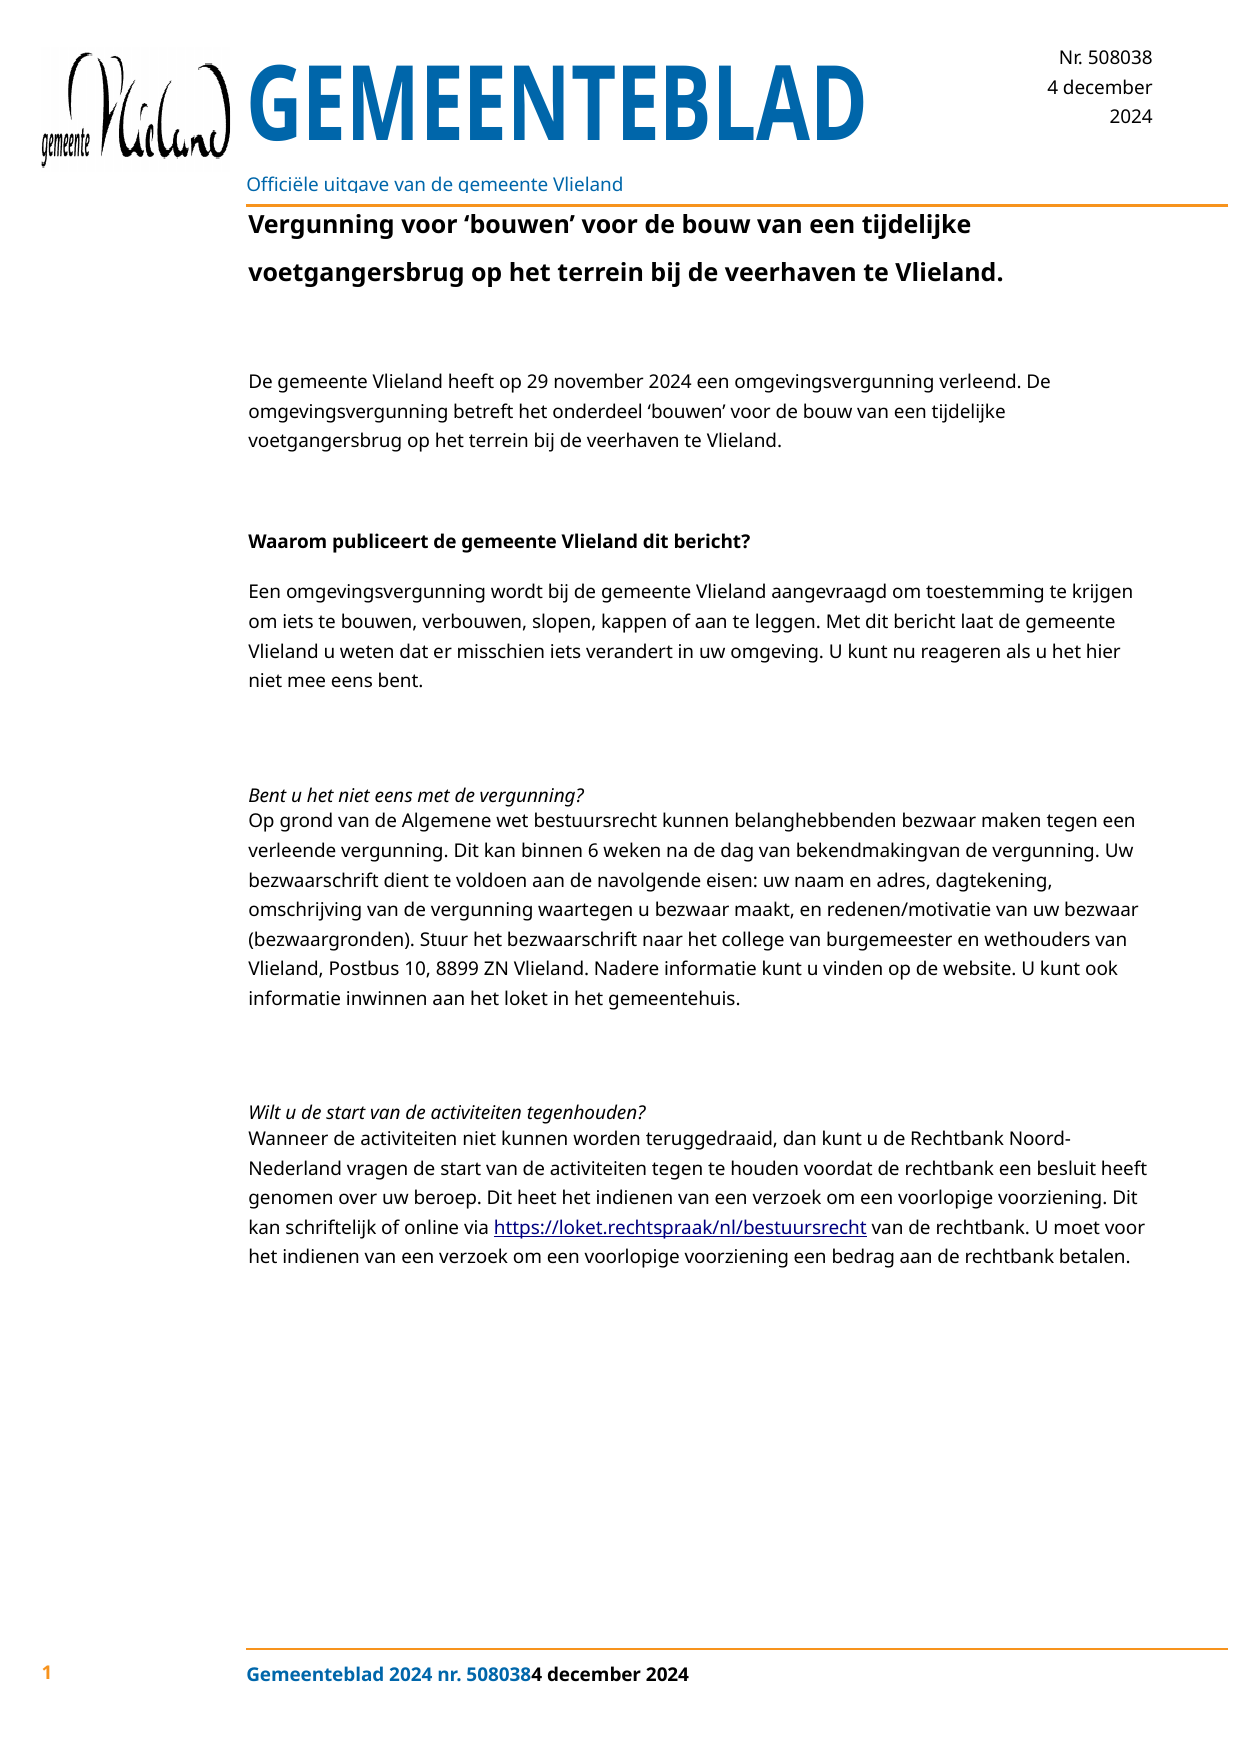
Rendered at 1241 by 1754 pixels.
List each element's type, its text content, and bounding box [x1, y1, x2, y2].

text Vergunning voor ‘bouwen’ voor de bouw van een tijdelijke voetgangersbrug op het terrein bij de veerhaven te Vlieland. [248, 207, 1152, 288]
picture [41, 47, 231, 172]
text Waarom publiceert de gemeente Vlieland dit bericht? [248, 528, 1152, 554]
text Bent u het niet eens met de vergunning? [248, 782, 1152, 808]
text Op grond van de Algemene wet bestuursrecht kunnen belanghebbenden bezwaar maken tegen een verleende vergunning. Dit kan binnen 6 weken na de dag van bekendmakingvan de vergunning. Uw bezwaarschrift dient te voldoen aan de navolgende eisen: uw naam en adres, dagtekening, omschrijving van de vergunning waartegen u bezwaar maakt, en redenen/motivatie van uw bezwaar (bezwaargronden). Stuur het bezwaarschrift naar het college van burgemeester en wethouders van Vlieland, Postbus 10, 8899 ZN Vlieland. Nadere informatie kunt u vinden op de website. U kunt ook informatie inwinnen aan het loket in het gemeentehuis. [248, 808, 1152, 1011]
text Wanneer de activiteiten niet kunnen worden teruggedraaid, dan kunt u de Rechtbank Noord-Nederland vragen de start van de activiteiten tegen te houden voordat de rechtbank een besluit heeft genomen over uw beroep. Dit heet het indienen van een verzoek om een voorlopige voorziening. Dit kan schriftelijk of online via https://loket.rechtspraak/nl/bestuursrecht van de rechtbank. U moet voor het indienen van een verzoek om een voorlopige voorziening een bedrag aan de rechtbank betalen. [248, 1125, 1152, 1269]
text Een omgevingsvergunning wordt bij de gemeente Vlieland aangevraagd om toestemming te krijgen om iets te bouwen, verbouwen, slopen, kappen of aan te leggen. Met dit bericht laat de gemeente Vlieland u weten dat er misschien iets verandert in uw omgeving. U kunt nu reageren als u het hier niet mee eens bent. [248, 579, 1152, 693]
text De gemeente Vlieland heeft op 29 november 2024 een omgevingsvergunning verleend. De omgevingsvergunning betreft het onderdeel ‘bouwen’ voor de bouw van een tijdelijke voetgangersbrug op het terrein bij de veerhaven te Vlieland. [248, 368, 1152, 453]
text Wilt u de start van de activiteiten tegenhouden? [248, 1099, 1152, 1125]
